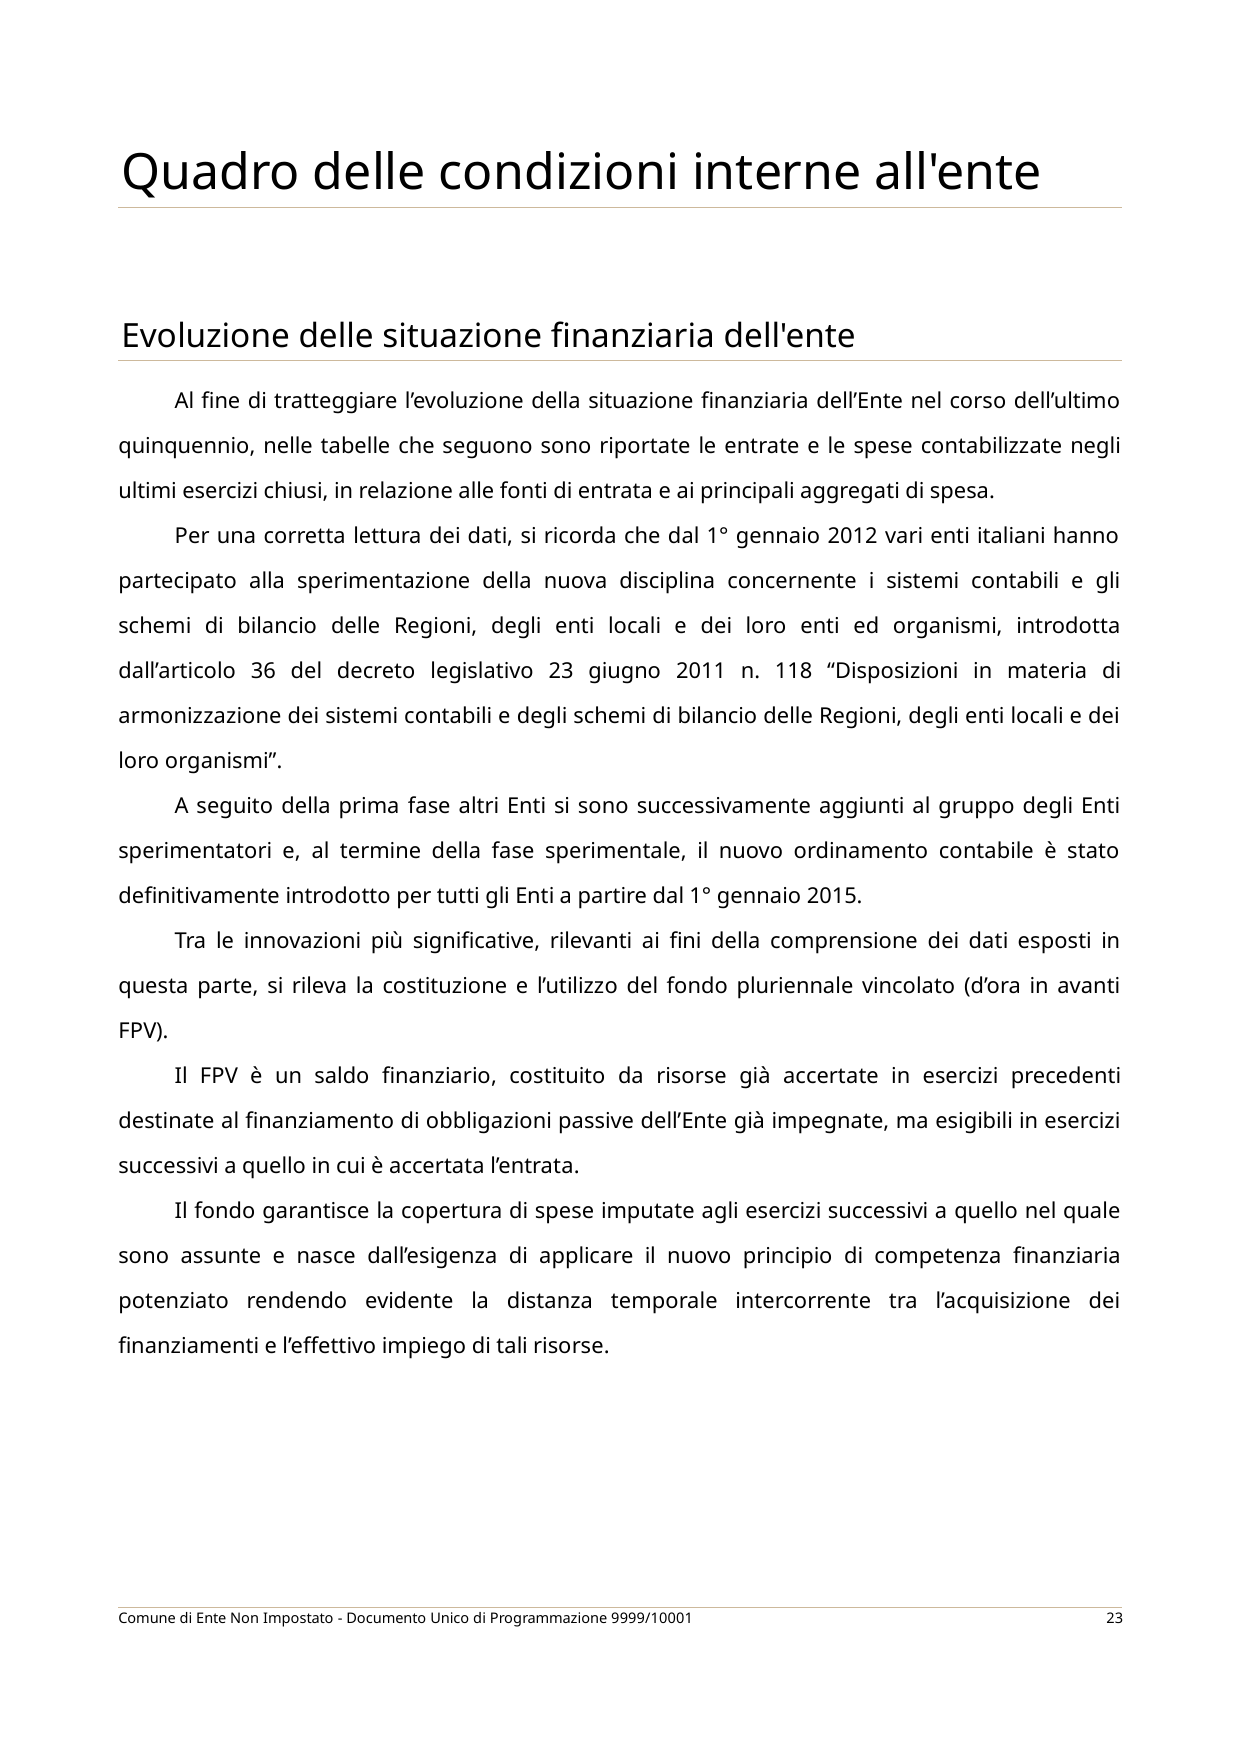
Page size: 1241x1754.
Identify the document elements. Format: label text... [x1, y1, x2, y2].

text Al fine di tratteggiare l’evoluzione della situazione finanziaria dell’Ente nel corso dell’ultimo quinquennio, nelle tabelle che seguono sono riportate le entrate e le spese contabilizzate negli ultimi esercizi chiusi, in relazione alle fonti di entrata e ai principali aggregati di spesa. [118, 385, 1122, 505]
text A seguito della prima fase altri Enti si sono successivamente aggiunti al gruppo degli Enti sperimentatori e, al termine della fase sperimentale, il nuovo ordinamento contabile è stato definitivamente introdotto per tutti gli Enti a partire dal 1° gennaio 2015. [118, 790, 1122, 910]
text Per una corretta lettura dei dati, si ricorda che dal 1° gennaio 2012 vari enti italiani hanno partecipato alla sperimentazione della nuova disciplina concernente i sistemi contabili e gli schemi di bilancio delle Regioni, degli enti locali e dei loro enti ed organismi, introdotta dall’articolo 36 del decreto legislativo 23 giugno 2011 n. 118 “Disposizioni in materia di armonizzazione dei sistemi contabili e degli schemi di bilancio delle Regioni, degli enti locali e dei loro organismi”. [118, 520, 1122, 775]
text Il fondo garantisce la copertura di spese imputate agli esercizi successivi a quello nel quale sono assunte e nasce dall’esigenza di applicare il nuovo principio di competenza finanziaria potenziato rendendo evidente la distanza temporale intercorrente tra l’acquisizione dei finanziamenti e l’effettivo impiego di tali risorse. [118, 1195, 1122, 1360]
subtitle Quadro delle condizioni interne all'ente [118, 133, 1122, 207]
text Il FPV è un saldo finanziario, costituito da risorse già accertate in esercizi precedenti destinate al finanziamento di obbligazioni passive dell’Ente già impegnate, ma esigibili in esercizi successivi a quello in cui è accertata l’entrata. [118, 1060, 1122, 1180]
text Tra le innovazioni più significative, rilevanti ai fini della comprensione dei dati esposti in questa parte, si rileva la costituzione e l’utilizzo del fondo pluriennale vincolato (d’ora in avanti FPV). [118, 925, 1122, 1045]
text Evoluzione delle situazione finanziaria dell'ente [118, 308, 1122, 360]
